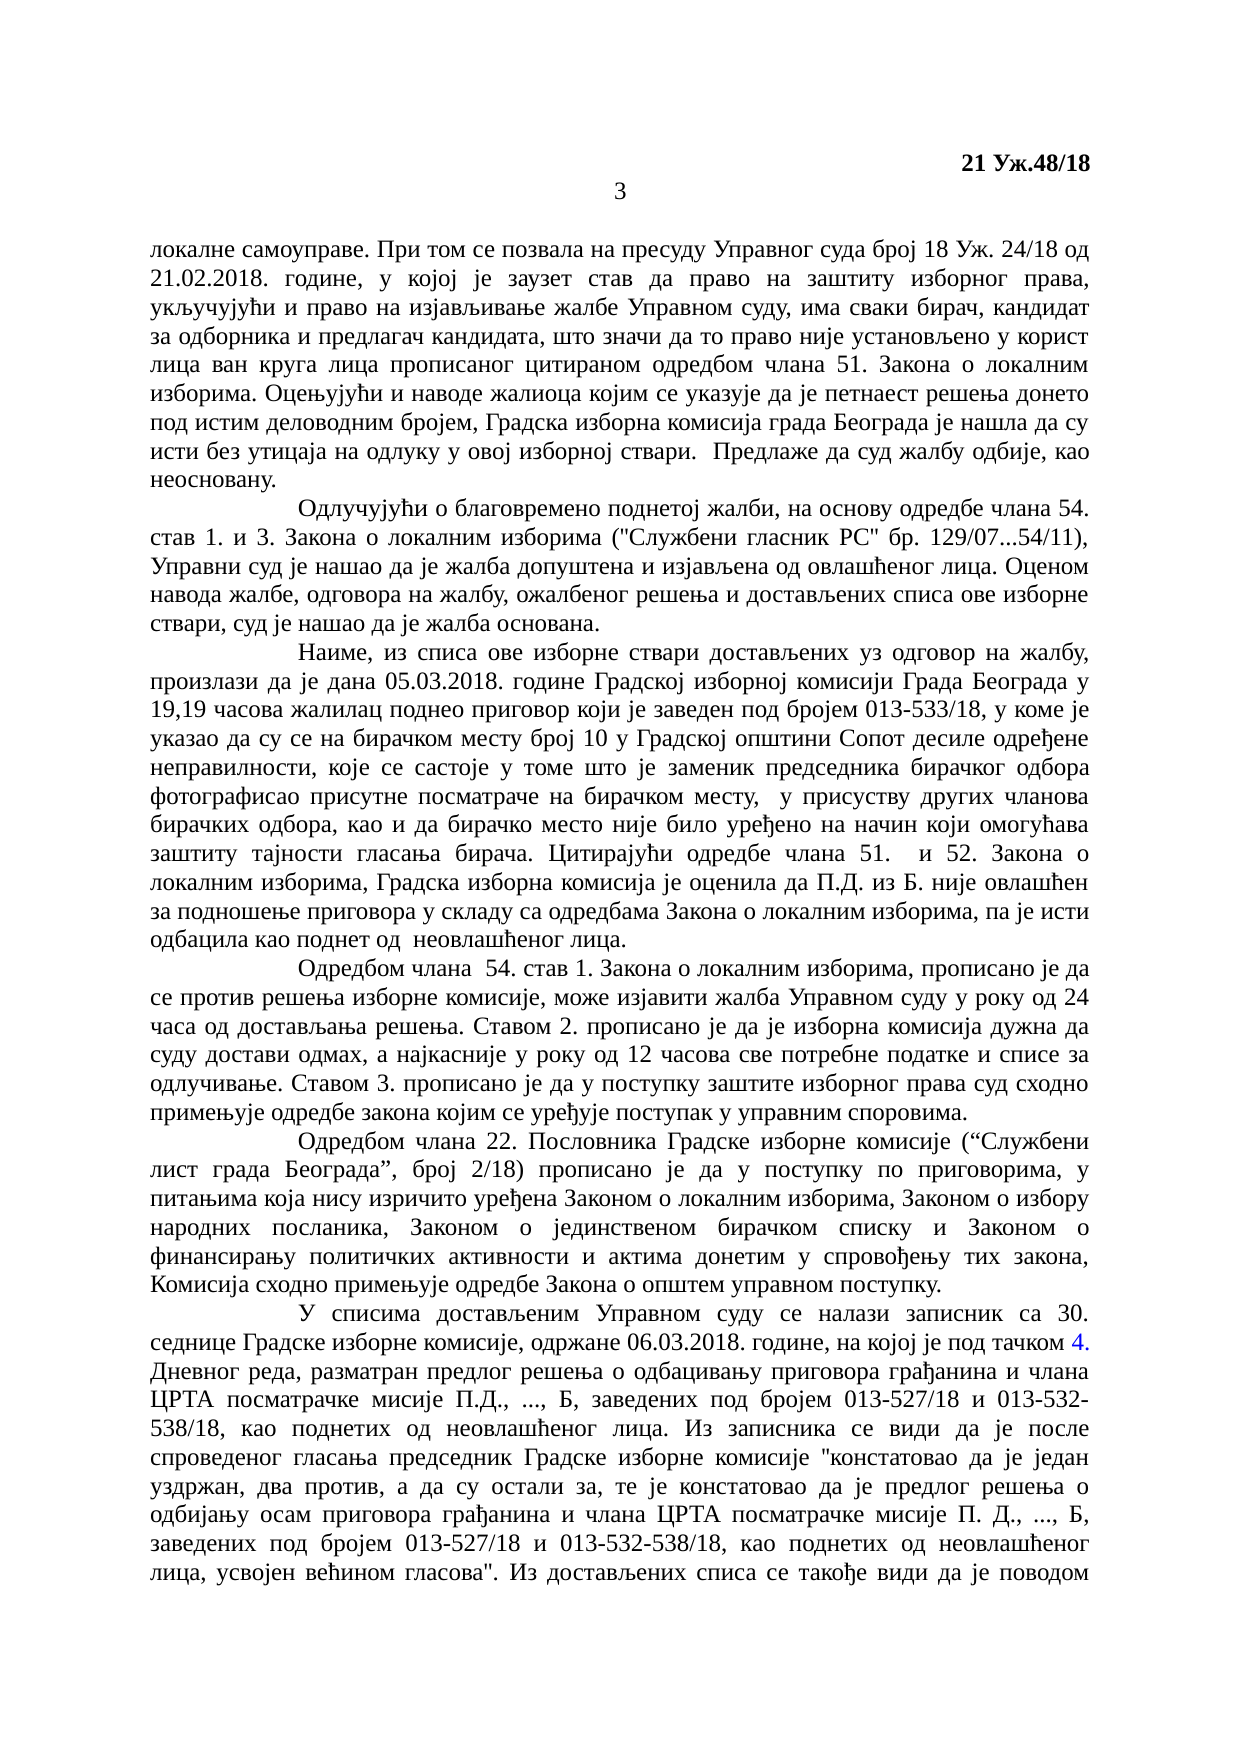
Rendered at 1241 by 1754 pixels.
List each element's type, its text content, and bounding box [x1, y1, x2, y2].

text Одредбом члана 22. Пословника Градске изборне комисије (“Службени лист града Београда”, број 2/18) прописано је да у поступку по приговорима, у питањима која нису изричито уређена Законом о локалним изборима, Законом о избору народних посланика, Законом о јединственом бирачком списку и Законом о финансирању политичких активности и актима донетим у спровођењу тих закона, Комисија сходно примењује одредбе Закона о општем управном поступку. [150, 1126, 1090, 1298]
text Одредбом члана 54. став 1. Закона о локалним изборима, прописано је да се против решења изборне комисије, може изјавити жалба Управном суду у року од 24 часа од достављања решења. Ставом 2. прописано је да је изборна комисија дужна да суду достави одмах, а најкасније у року од 12 часова све потребне податке и списе за одлучивање. Ставом 3. прописано је да у поступку заштите изборног права суд сходно примењује одредбе закона којим се уређује поступак у управним споровима. [150, 953, 1090, 1126]
text У списима достављеним Управном суду се налази записник са 30. седнице Градске изборне комисије, одржане 06.03.2018. године, на којој је под тачком 4. Дневног реда, разматран предлог решења о одбацивању приговора грађанина и члана ЦРТА посматрачке мисије П.Д., ..., Б, заведених под бројем 013-527/18 и 013-532-538/18, као поднетих од неовлашћеног лица. Из записника се види да је после спроведеног гласања председник Градске изборне комисије ''констатовао да је један уздржан, два против, а да су остали за, те је констатовао да је предлог решења о одбијању осам приговора грађанина и члана ЦРТА посматрачке мисије П. Д., ..., Б, заведених под бројем 013-527/18 и 013-532-538/18, као поднетих од неовлашћеног лица, усвојен већином гласова''. Из достављених списа се такође види да је поводом [150, 1298, 1090, 1586]
text Наиме, из списа ове изборне ствари достављених уз одговор на жалбу, произлази да је дана 05.03.2018. године Градској изборној комисији Града Београда у 19,19 часова жалилац поднео приговор који је заведен под бројем 013-533/18, у коме је указао да су се на бирачком месту број 10 у Градској општини Сопот десиле одређене неправилности, које се састоје у томе што је заменик председника бирачког одбора фотографисао присутне посматраче на бирачком месту, у присуству других чланова бирачких одбора, као и да бирачко место није било уређено на начин који омогућава заштиту тајности гласања бирача. Цитирајући одредбе члана 51. и 52. Закона о локалним изборима, Градска изборна комисија је оценила да П.Д. из Б. није овлашћен за подношење приговора у складу са одредбама Закона о локалним изборима, па је исти одбацила као поднет од неовлашћеног лица. [150, 637, 1090, 953]
text Одлучујући о благовремено поднетој жалби, на основу одредбе члана 54. став 1. и 3. Закона о локалним изборима (''Службени гласник РС'' бр. 129/07...54/11), Управни суд је нашао да је жалба допуштена и изјављена од овлашћеног лица. Оценом навода жалбе, одговора на жалбу, ожалбеног решења и достављених списа ове изборне ствари, суд је нашао да је жалба основана. [150, 493, 1090, 637]
text локалне самоуправе. При том се позвала на пресуду Управног суда број 18 Уж. 24/18 од 21.02.2018. године, у којој је заузет став да право на заштиту изборног права, укључујући и право на изјављивање жалбе Управном суду, има сваки бирач, кандидат за одборника и предлагач кандидата, што значи да то право није установљено у корист лица ван круга лица прописаног цитираном одредбом члана 51. Закона о локалним изборима. Оцењујући и наводе жалиоца којим се указује да је петнаест решења донето под истим деловодним бројем, Градска изборна комисија града Београда је нашла да су исти без утицаја на одлуку у овој изборној ствари. Предлаже да суд жалбу одбије, као неосновану. [150, 234, 1090, 493]
